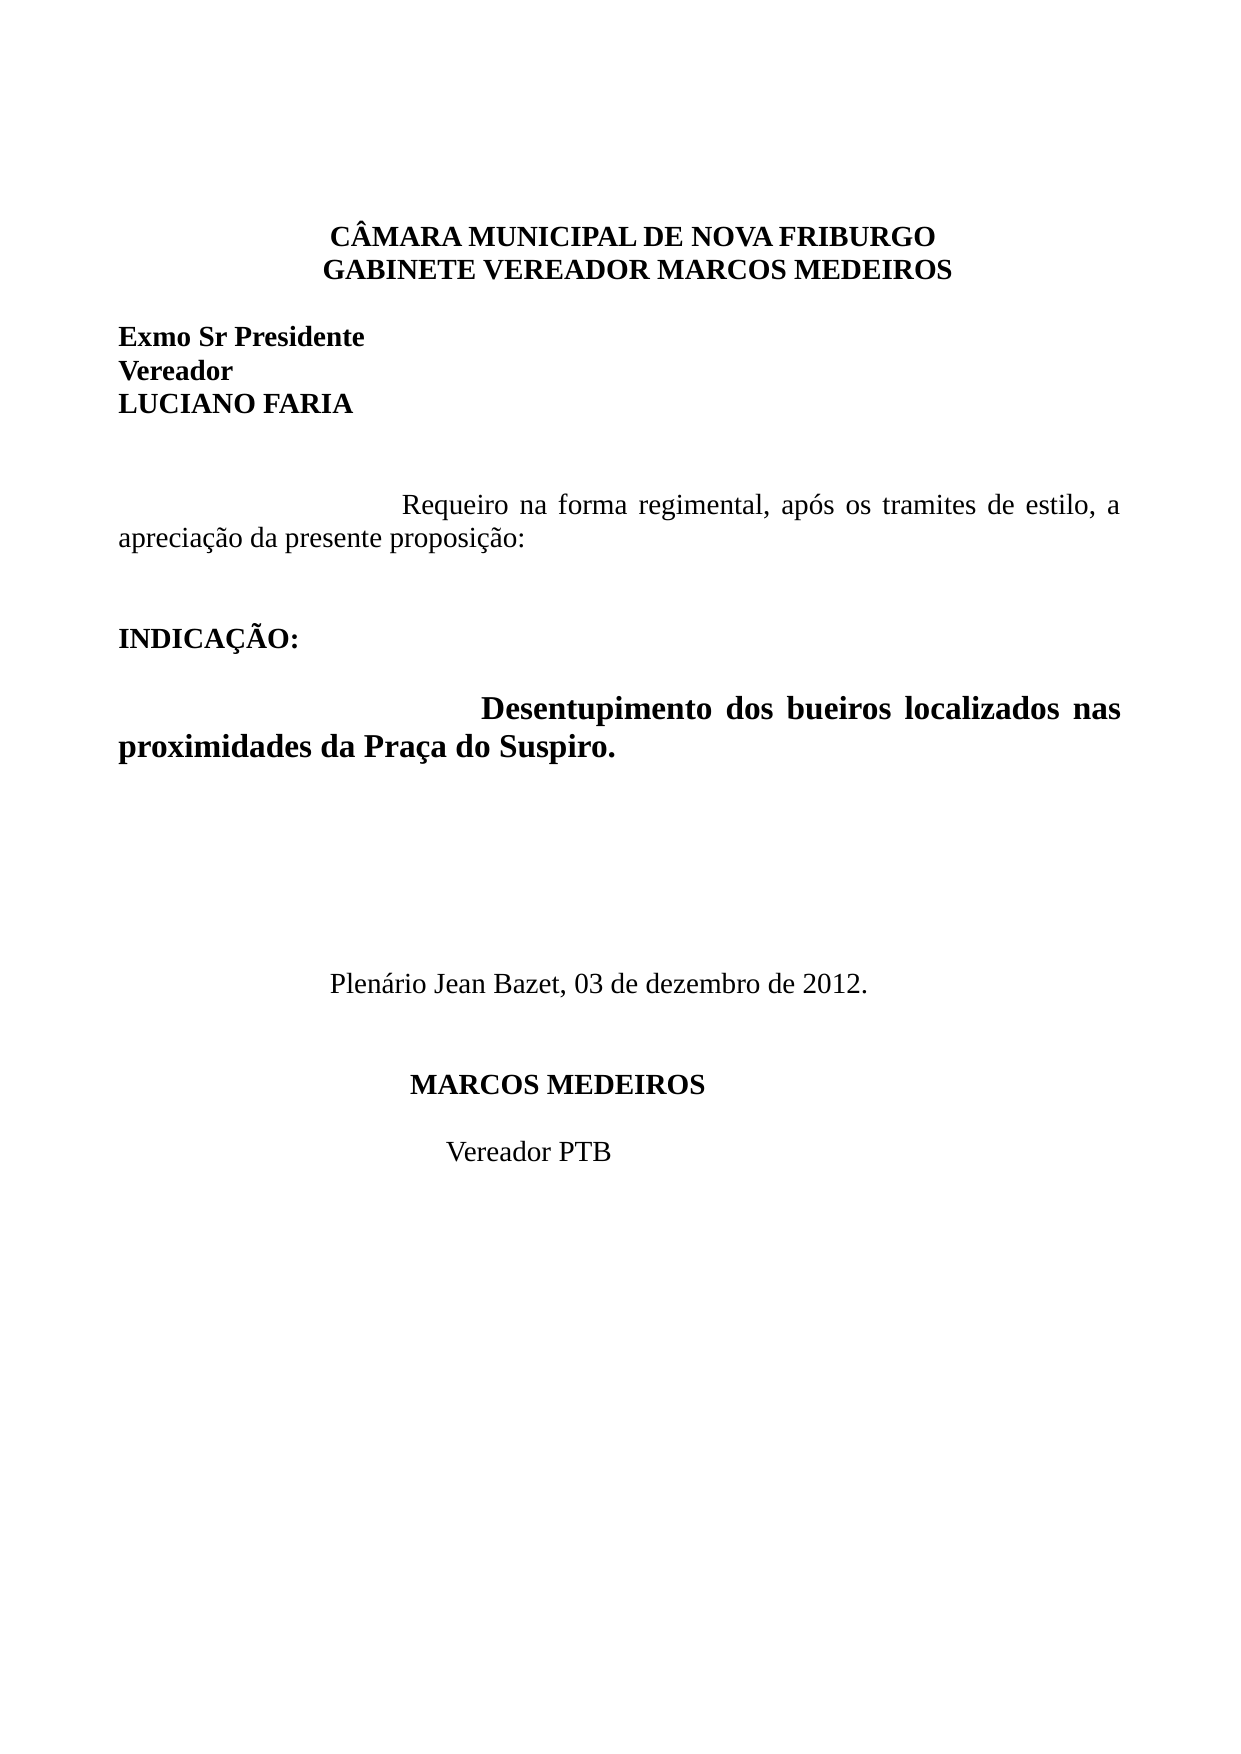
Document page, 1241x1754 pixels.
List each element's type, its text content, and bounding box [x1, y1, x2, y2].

text Exmo Sr Presidente [118, 319, 1122, 353]
text GABINETE VEREADOR MARCOS MEDEIROS [118, 252, 1122, 286]
text Requeiro na forma regimental, após os tramites de estilo, a apreciação da presente proposição: [118, 487, 1122, 554]
text LUCIANO FARIA [118, 386, 1122, 420]
text CÂMARA MUNICIPAL DE NOVA FRIBURGO [118, 219, 1122, 252]
text Vereador PTB [118, 1100, 1122, 1167]
text Vereador [118, 353, 1122, 386]
text Desentupimento dos bueiros localizados nas proximidades da Praça do Suspiro. [118, 688, 1122, 765]
text INDICAÇÃO: [118, 621, 1122, 655]
text MARCOS MEDEIROS [118, 1033, 1122, 1100]
text Plenário Jean Bazet, 03 de dezembro de 2012. [118, 933, 1122, 1000]
